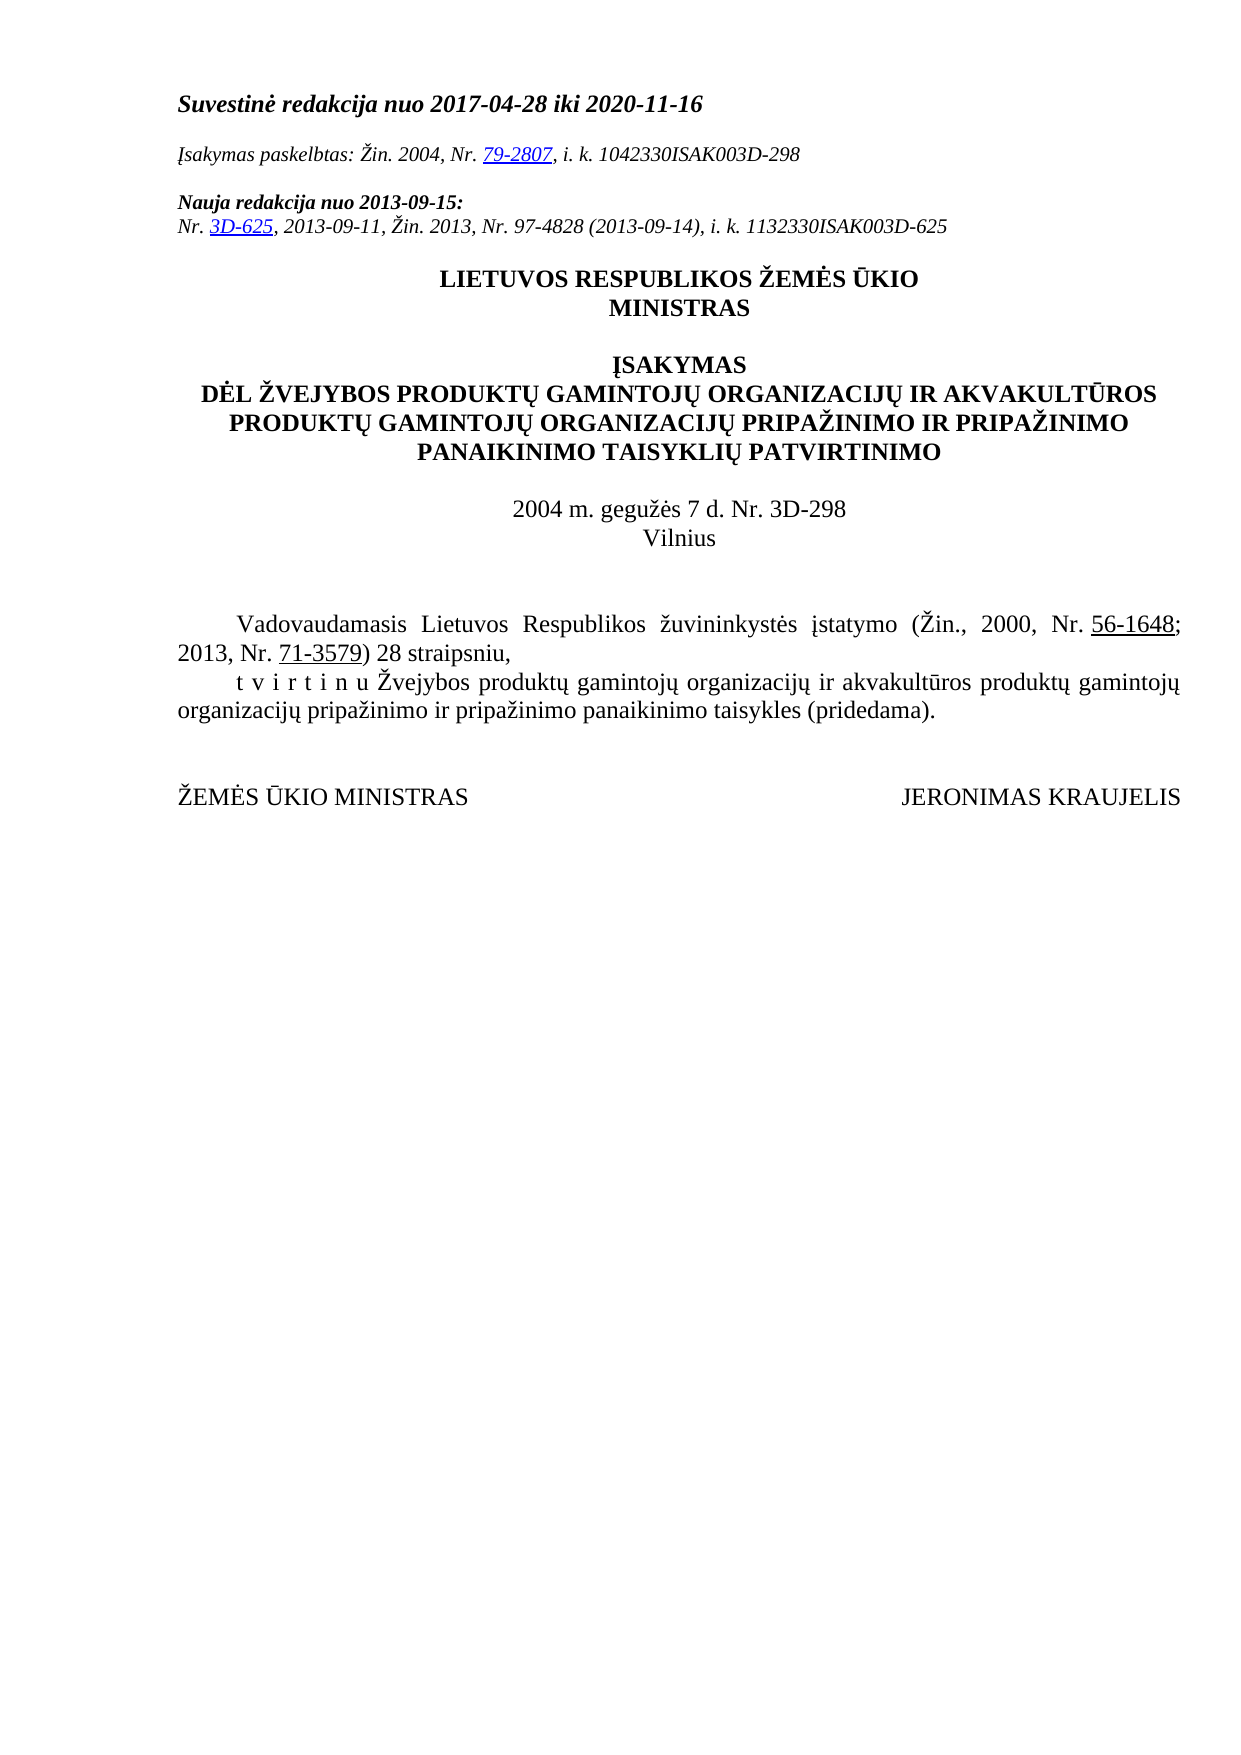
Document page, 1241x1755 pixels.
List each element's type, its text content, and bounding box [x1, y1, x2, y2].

text Įsakymas paskelbtas: Žin. 2004, Nr. 79-2807, i. k. 1042330ISAK003D-298 [177, 141, 1181, 166]
text DĖL ŽVEJYBOS PRODUKTŲ GAMINTOJŲ ORGANIZACIJŲ IR AKVAKULTŪROS PRODUKTŲ GAMINTOJŲ ORGANIZACIJŲ PRIPAŽINIMO IR PRIPAŽINIMO PANAIKINIMO TAISYKLIŲ PATVIRTINIMO [177, 379, 1181, 465]
text Nr. 3D-625, 2013-09-11, Žin. 2013, Nr. 97-4828 (2013-09-14), i. k. 1132330ISAK003D-625 [177, 214, 1181, 238]
text Suvestinė redakcija nuo 2017-04-28 iki 2020-11-16 [177, 89, 1181, 117]
text ĮSAKYMAS [177, 350, 1181, 379]
text t v i r t i n u Žvejybos produktų gamintojų organizacijų ir akvakultūros produktų gamintojų organizacijų pripažinimo ir pripažinimo panaikinimo taisykles (pridedama). [177, 667, 1181, 724]
text Vilnius [177, 523, 1181, 552]
text MINISTRAS [177, 293, 1181, 322]
text Nauja redakcija nuo 2013-09-15: [177, 189, 1181, 214]
text LIETUVOS RESPUBLIKOS ŽEMĖS ŪKIO [177, 264, 1181, 293]
text ŽEMĖS ŪKIO MINISTRAS JERONIMAS KRAUJELIS [177, 782, 1181, 810]
text 2004 m. gegužės 7 d. Nr. 3D-298 [177, 494, 1181, 523]
text Vadovaudamasis Lietuvos Respublikos žuvininkystės įstatymo (Žin., 2000, Nr. 56-1648; 2013, Nr. 71-3579) 28 straipsniu, [177, 609, 1181, 667]
